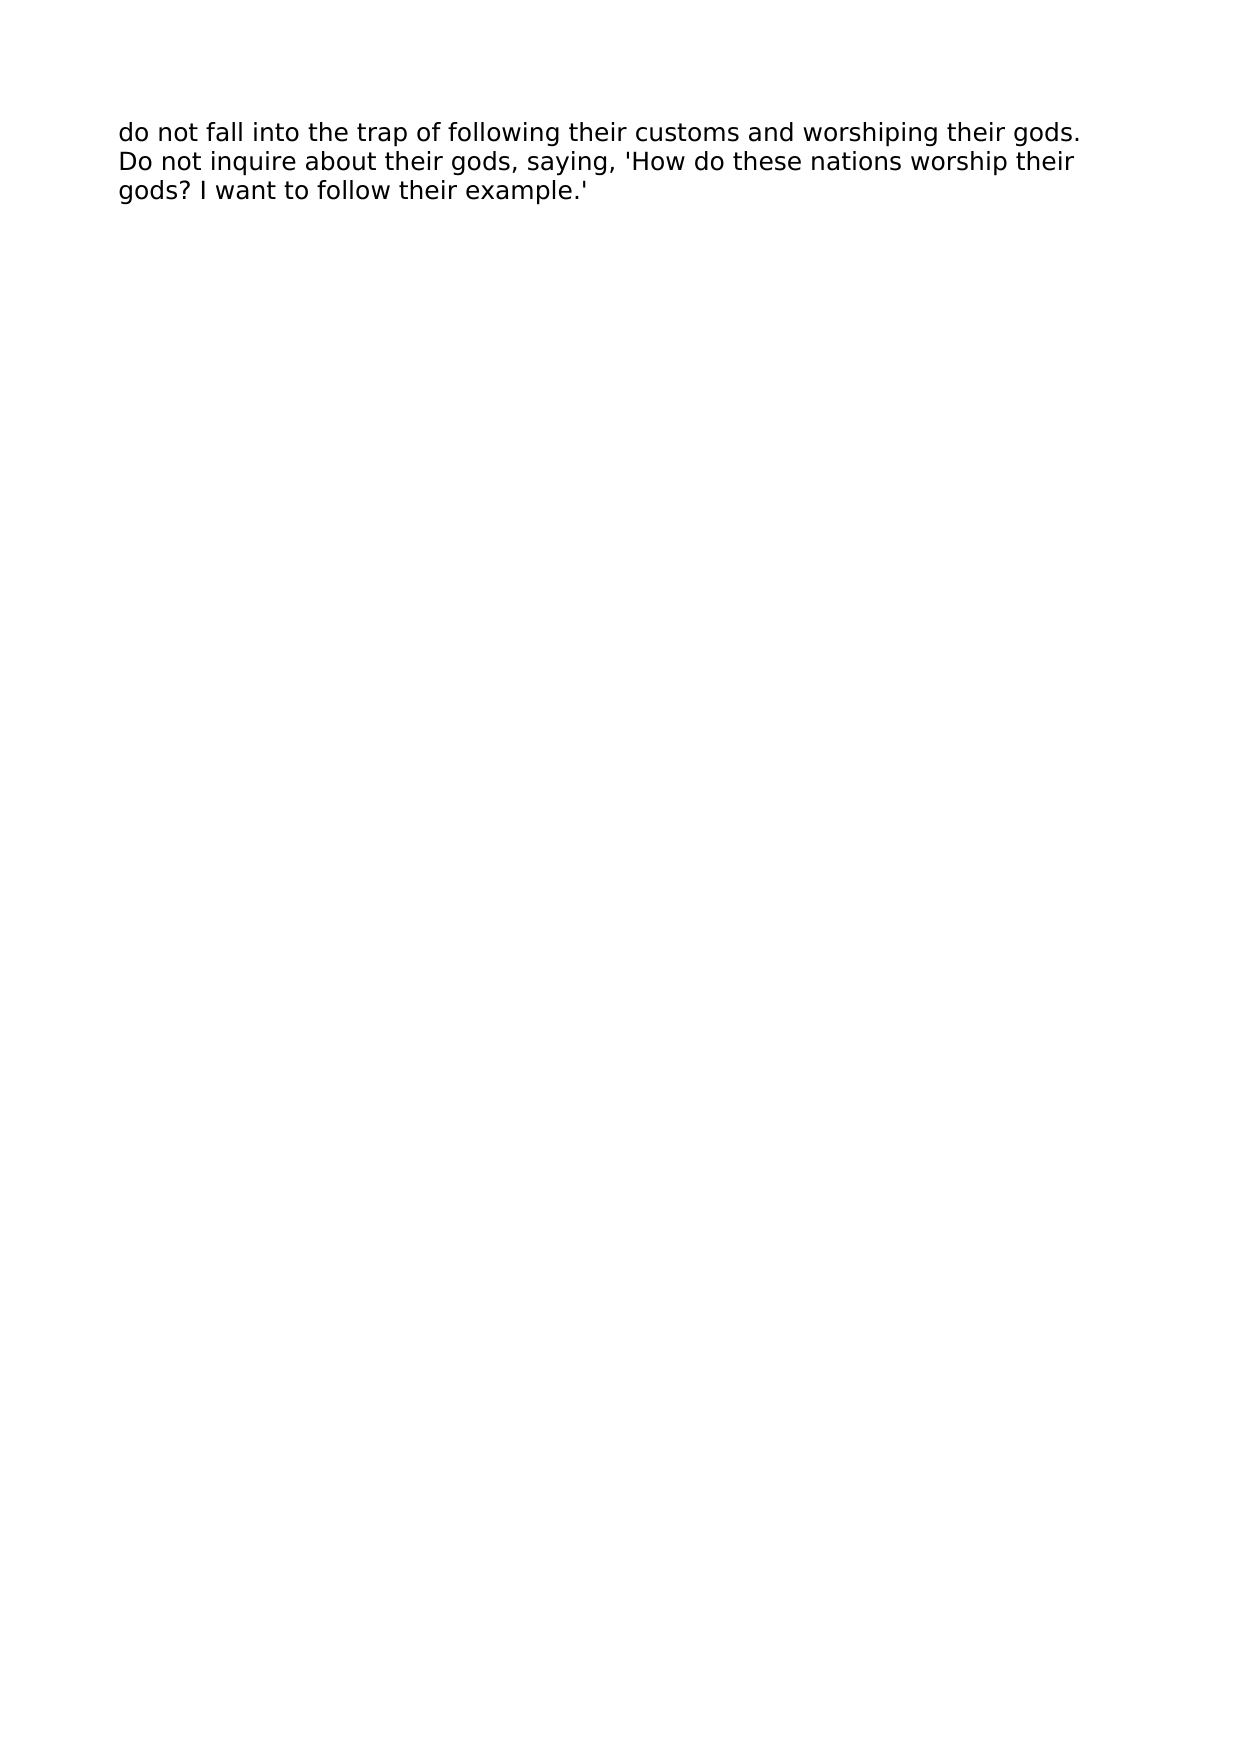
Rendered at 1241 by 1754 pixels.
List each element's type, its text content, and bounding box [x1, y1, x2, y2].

text do not fall into the trap of following their customs and worshiping their gods. Do not inquire about their gods, saying, 'How do these nations worship their gods? I want to follow their example.' [118, 118, 1122, 206]
